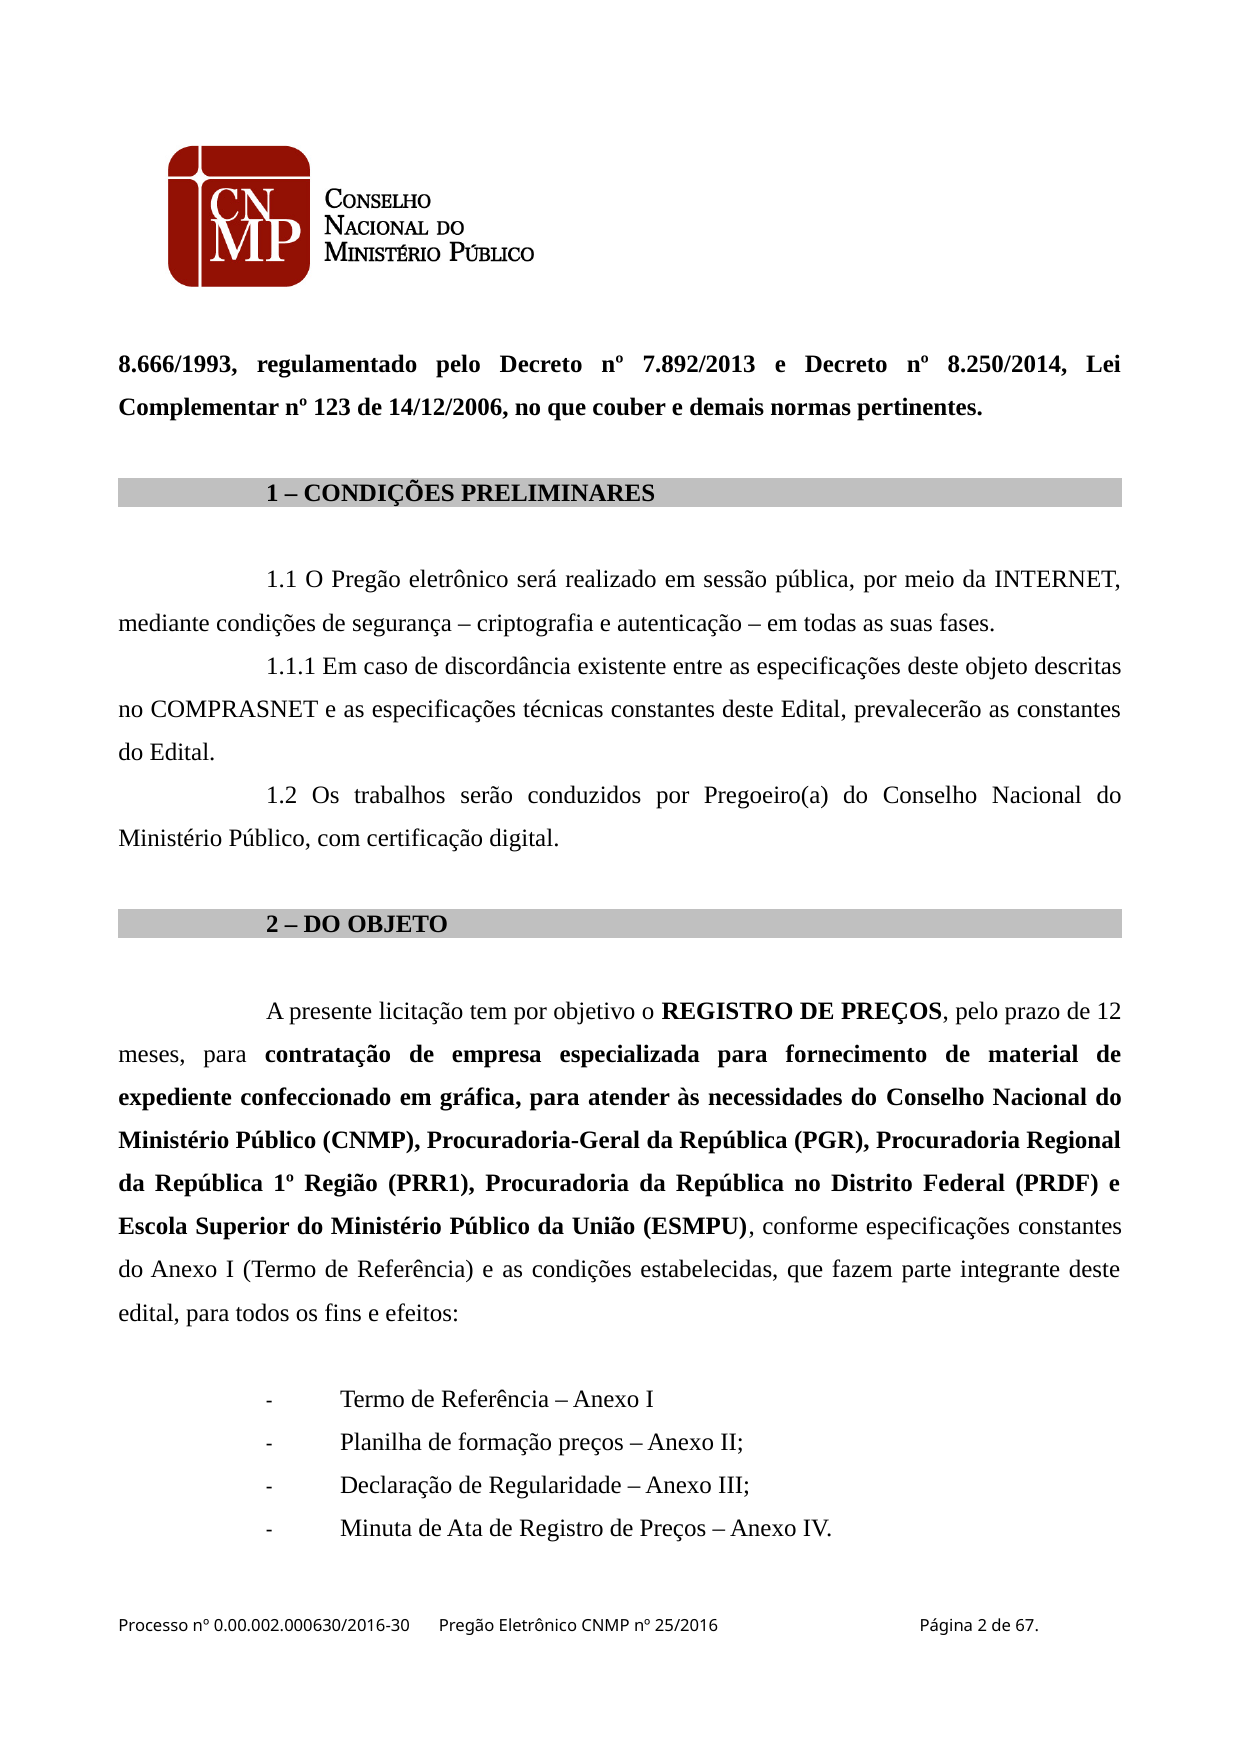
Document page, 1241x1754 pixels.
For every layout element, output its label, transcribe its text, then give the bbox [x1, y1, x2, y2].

subtitle 2 – DO OBJETO [118, 909, 1122, 938]
text 1.1.1 Em caso de discordância existente entre as especificações deste objeto descritas no COMPRASNET e as especificações técnicas constantes deste Edital, prevalecerão as constantes do Edital. [118, 651, 1122, 766]
text A presente licitação tem por objetivo o REGISTRO DE PREÇOS, pelo prazo de 12 meses, para contratação de empresa especializada para fornecimento de material de expediente confeccionado em gráfica, para atender às necessidades do Conselho Nacional do Ministério Público (CNMP), Procuradoria-Geral da República (PGR), Procuradoria Regional da República 1º Região (PRR1), Procuradoria da República no Distrito Federal (PRDF) e Escola Superior do Ministério Público da União (ESMPU), conforme especificações constantes do Anexo I (Termo de Referência) e as condições estabelecidas, que fazem parte integrante deste edital, para todos os fins e efeitos: [118, 996, 1122, 1326]
list Declaração de Regularidade – Anexo III; [118, 1470, 1122, 1499]
picture [143, 123, 550, 309]
list Minuta de Ata de Registro de Preços – Anexo IV. [118, 1513, 1122, 1542]
list Planilha de formação preços – Anexo II; [118, 1427, 1122, 1456]
list Termo de Referência – Anexo I [118, 1384, 1122, 1413]
text 1.1 O Pregão eletrônico será realizado em sessão pública, por meio da INTERNET, mediante condições de segurança – criptografia e autenticação – em todas as suas fases. [118, 564, 1122, 636]
subtitle 1 – CONDIÇÕES PRELIMINARES [118, 478, 1122, 507]
text 8.666/1993, regulamentado pelo Decreto nº 7.892/2013 e Decreto nº 8.250/2014, Lei Complementar nº 123 de 14/12/2006, no que couber e demais normas pertinentes. [118, 349, 1122, 421]
text 1.2 Os trabalhos serão conduzidos por Pregoeiro(a) do Conselho Nacional do Ministério Público, com certificação digital. [118, 780, 1122, 852]
